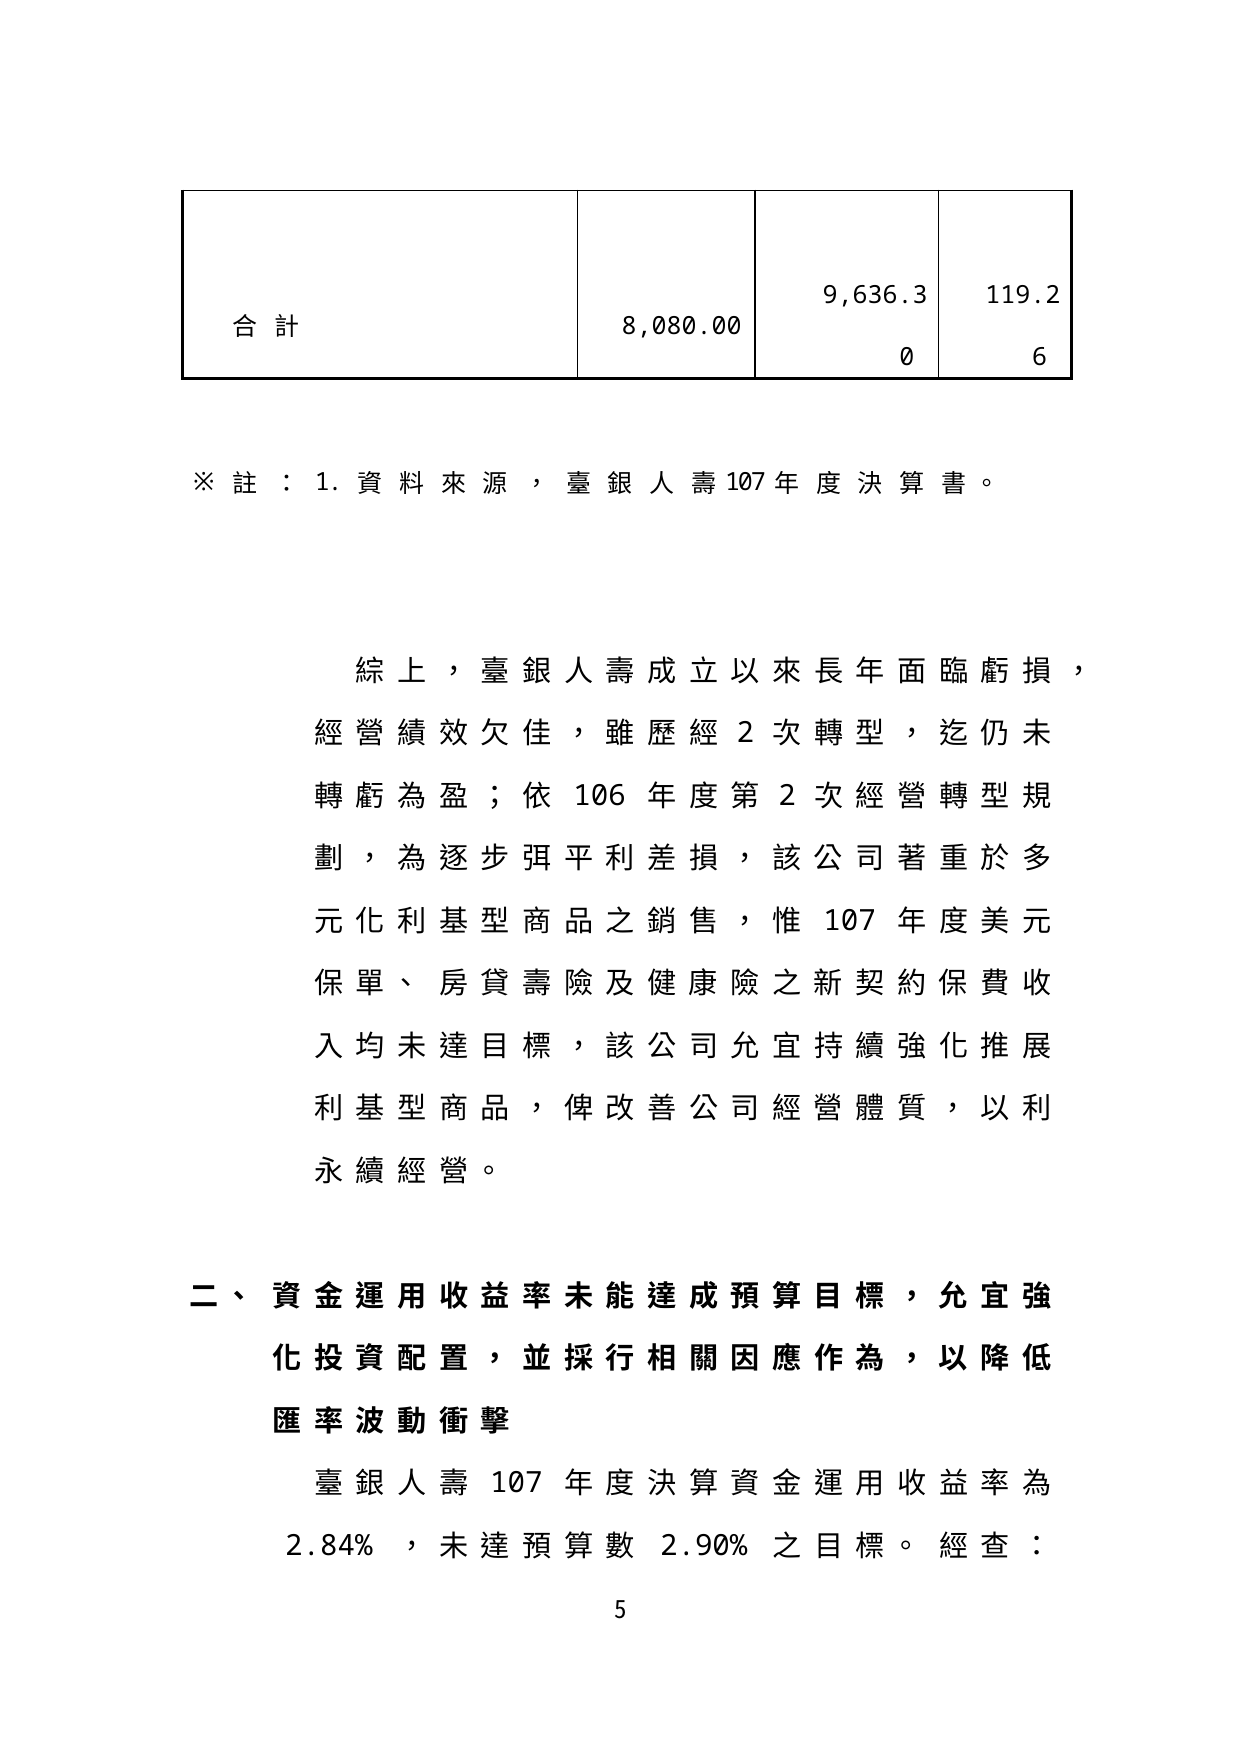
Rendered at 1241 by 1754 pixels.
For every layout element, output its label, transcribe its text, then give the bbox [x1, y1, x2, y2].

text 臺銀人壽107年度決算資金運用收益率為2.84%，未達預算數2.90%之目標。經查： [242, 1439, 1058, 1564]
table_cell 8,080.00 [578, 191, 754, 377]
table_cell 合計 [184, 191, 577, 377]
table_cell 119.26 [939, 191, 1070, 377]
text ※註：1.資料來源，臺銀人壽107年度決算書。 [183, 439, 1058, 502]
text 綜上，臺銀人壽成立以來長年面臨虧損，經營績效欠佳，雖歷經2次轉型，迄仍未轉虧為盈；依106年度第2次經營轉型規劃，為逐步弭平利差損，該公司著重於多元化利基型商品之銷售，惟107年度美元保單、房貸壽險及健康險之新契約保費收入均未達目標，該公司允宜持續強化推展利基型商品，俾改善公司經營體質，以利永續經營。 [271, 627, 1058, 1189]
text 二、資金運用收益率未能達成預算目標，允宜強化投資配置，並採行相關因應作為，以降低匯率波動衝擊 [183, 1252, 1058, 1439]
table_cell 9,636.30 [756, 191, 938, 377]
